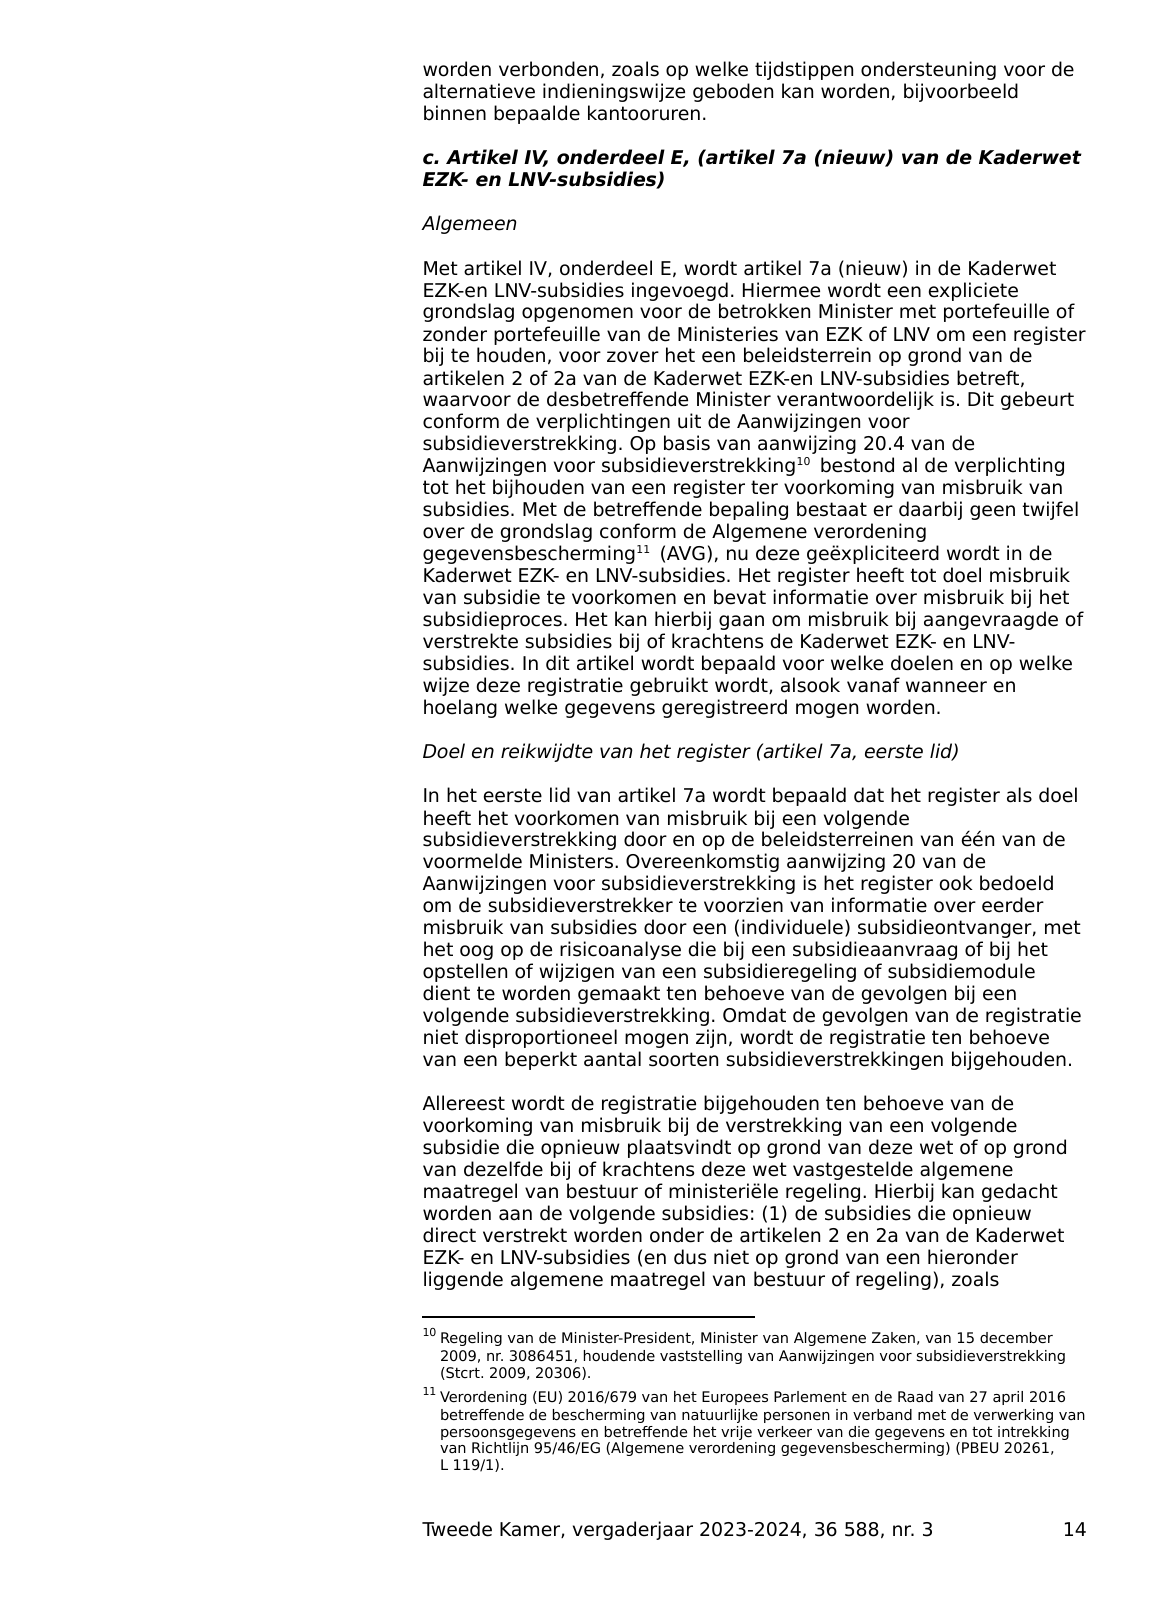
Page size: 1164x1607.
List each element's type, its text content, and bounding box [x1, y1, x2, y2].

subtitle c. Artikel IV, onderdeel E, (artikel 7a (nieuw) van de Kaderwet EZK- en LNV-subsidies) [422, 147, 1087, 191]
text Regeling van de Minister-President, Minister van Algemene Zaken, van 15 december 2009, nr. 3086451, houdende vaststelling van Aanwijzingen voor subsidieverstrekking (Stcrt. 2009, 20306). [422, 1326, 1087, 1382]
text Allereest wordt de registratie bijgehouden ten behoeve van de voorkoming van misbruik bij de verstrekking van een volgende subsidie die opnieuw plaatsvindt op grond van deze wet of op grond van dezelfde bij of krachtens deze wet vastgestelde algemene maatregel van bestuur of ministeriële regeling. Hierbij kan gedacht worden aan de volgende subsidies: (1) de subsidies die opnieuw direct verstrekt worden onder de artikelen 2 en 2a van de Kaderwet EZK- en LNV-subsidies (en dus niet op grond van een hieronder liggende algemene maatregel van bestuur of regeling), zoals [422, 1093, 1087, 1291]
text Verordening (EU) 2016/679 van het Europees Parlement en de Raad van 27 april 2016 betreffende de bescherming van natuurlijke personen in verband met de verwerking van persoonsgegevens en betreffende het vrije verkeer van die gegevens en tot intrekking van Richtlijn 95/46/EG (Algemene verordening gegevensbescherming) (PBEU 20261, L 119/1). [422, 1385, 1087, 1474]
text Met artikel IV, onderdeel E, wordt artikel 7a (nieuw) in de Kaderwet EZK-en LNV-subsidies ingevoegd. Hiermee wordt een expliciete grondslag opgenomen voor de betrokken Minister met portefeuille of zonder portefeuille van de Ministeries van EZK of LNV om een register bij te houden, voor zover het een beleidsterrein op grond van de artikelen 2 of 2a van de Kaderwet EZK-en LNV-subsidies betreft, waarvoor de desbetreffende Minister verantwoordelijk is. Dit gebeurt conform de verplichtingen uit de Aanwijzingen voor subsidieverstrekking. Op basis van aanwijzing 20.4 van de Aanwijzingen voor subsidieverstrekking bestond al de verplichting tot het bijhouden van een register ter voorkoming van misbruik van subsidies. Met de betreffende bepaling bestaat er daarbij geen twijfel over de grondslag conform de Algemene verordening gegevensbescherming (AVG), nu deze geëxpliciteerd wordt in de Kaderwet EZK- en LNV-subsidies. Het register heeft tot doel misbruik van subsidie te voorkomen en bevat informatie over misbruik bij het subsidieproces. Het kan hierbij gaan om misbruik bij aangevraagde of verstrekte subsidies bij of krachtens de Kaderwet EZK- en LNV-subsidies. In dit artikel wordt bepaald voor welke doelen en op welke wijze deze registratie gebruikt wordt, alsook vanaf wanneer en hoelang welke gegevens geregistreerd mogen worden. [422, 257, 1087, 719]
text worden verbonden, zoals op welke tijdstippen ondersteuning voor de alternatieve indieningswijze geboden kan worden, bijvoorbeeld binnen bepaalde kantooruren. [422, 59, 1087, 125]
subtitle Algemeen [422, 213, 1087, 235]
subtitle Doel en reikwijdte van het register (artikel 7a, eerste lid) [422, 741, 1087, 763]
text In het eerste lid van artikel 7a wordt bepaald dat het register als doel heeft het voorkomen van misbruik bij een volgende subsidieverstrekking door en op de beleidsterreinen van één van de voormelde Ministers. Overeenkomstig aanwijzing 20 van de Aanwijzingen voor subsidieverstrekking is het register ook bedoeld om de subsidieverstrekker te voorzien van informatie over eerder misbruik van subsidies door een (individuele) subsidieontvanger, met het oog op de risicoanalyse die bij een subsidieaanvraag of bij het opstellen of wijzigen van een subsidieregeling of subsidiemodule dient te worden gemaakt ten behoeve van de gevolgen bij een volgende subsidieverstrekking. Omdat de gevolgen van de registratie niet disproportioneel mogen zijn, wordt de registratie ten behoeve van een beperkt aantal soorten subsidieverstrekkingen bijgehouden. [422, 785, 1087, 1071]
